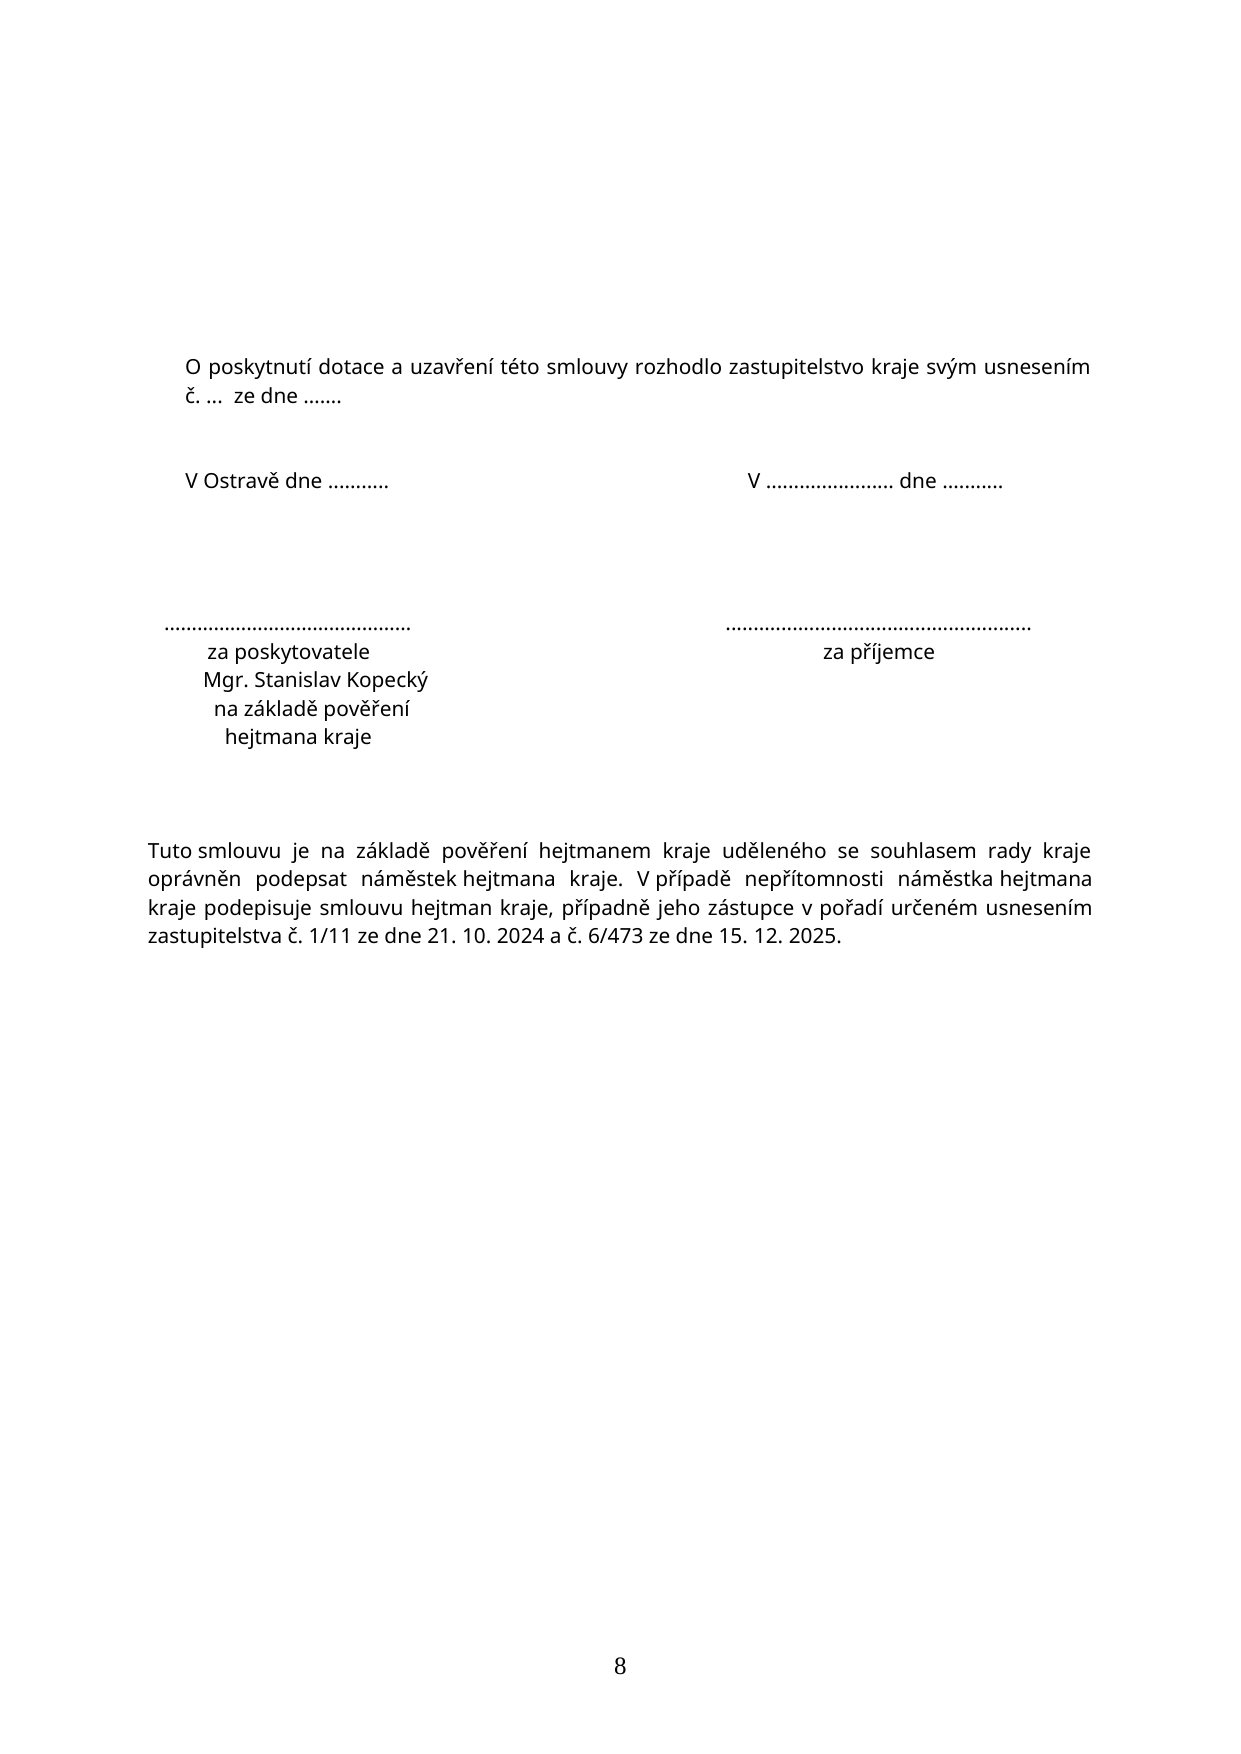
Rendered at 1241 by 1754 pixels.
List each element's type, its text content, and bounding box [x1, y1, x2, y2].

text V Ostravě dne ........... V ....................... dne ........... [185, 466, 1092, 494]
text Mgr. Stanislav Kopecký [192, 665, 1092, 694]
text za poskytovatele za příjemce [148, 637, 1092, 665]
text na základě pověření [192, 694, 1092, 722]
text O poskytnutí dotace a uzavření této smlouvy rozhodlo zastupitelstvo kraje svým usnesením č. ... ze dne ……. [185, 352, 1092, 409]
text hejtmana kraje [192, 722, 1092, 751]
text ……………………………………… ....................................................... [148, 608, 1092, 637]
table_header [814, 1006, 1072, 1581]
table_header [148, 1006, 606, 1581]
text Tuto smlouvu je na základě pověření hejtmanem kraje uděleného se souhlasem rady kraje oprávněn podepsat náměstek hejtmana kraje. V případě nepřítomnosti náměstka hejtmana kraje podepisuje smlouvu hejtman kraje, případně jeho zástupce v pořadí určeném usnesením zastupitelstva č. 1/11 ze dne 21. 10. 2024 a č. 6/473 ze dne 15. 12. 2025. [148, 836, 1092, 949]
table_header [606, 1006, 814, 1581]
